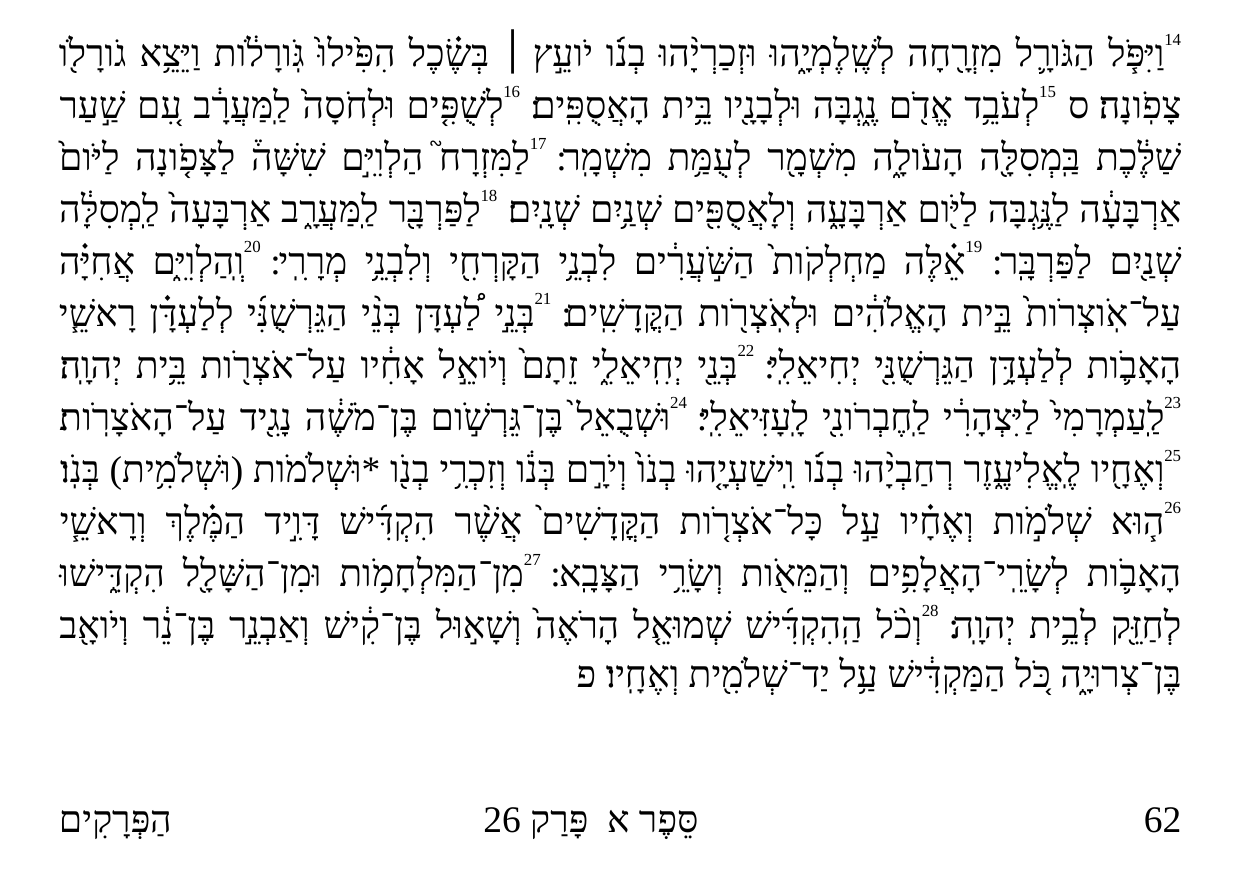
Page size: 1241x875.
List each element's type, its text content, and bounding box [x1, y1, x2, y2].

text 14וַיִּפֹּ֧ל הַגֹּורָ֛ל מִזְרָ֖חָה לְשֶֽׁלֶמְיָ֑הוּ וּזְכַרְיָ֨הוּ בְנֹ֜ו יֹועֵ֣ץ ׀ בְּשֶׂ֗כֶל הִפִּ֙ילוּ֙ גֹּֽורָלֹ֔ות וַיֵּצֵ֥א גֹורָלֹ֖ו צָפֹֽונָה׃ ס 15לְעֹבֵ֥ד אֱדֹ֖ם נֶ֑גְבָּה וּלְבָנָ֖יו בֵּ֥ית הָאֲסֻפִּֽים׃ 16לְשֻׁפִּ֤ים וּלְחֹסָה֙ לַֽמַּעֲרָ֔ב עִ֚ם שַׁ֣עַר שַׁלֶּ֔כֶת בַּֽמְסִלָּ֖ה הָעֹולָ֑ה מִשְׁמָ֖ר לְעֻמַּ֥ת מִשְׁמָֽר׃ 17לַמִּזְרָח֮ הַלְוִיִּ֣ם שִׁשָּׁה֒ לַצָּפֹ֤ונָה לַיֹּום֙ אַרְבָּעָ֔ה לַנֶּ֥גְבָּה לַיֹּ֖ום אַרְבָּעָ֑ה וְלָאֲסֻפִּ֖ים שְׁנַ֥יִם שְׁנָֽיִם׃ 18לַפַּרְבָּ֖ר לַֽמַּעֲרָ֑ב אַרְבָּעָה֙ לַֽמְסִלָּ֔ה שְׁנַ֖יִם לַפַּרְבָּֽר׃ 19אֵ֗לֶּה מַחְלְקֹות֙ הַשֹּׁ֣עֲרִ֔ים לִבְנֵ֥י הַקָּרְחִ֖י וְלִבְנֵ֥י מְרָרִֽי׃ 20וְֽהַלְוִיִּ֑ם אֲחִיָּ֗ה עַל־אֹֽוצְרֹות֙ בֵּ֣ית הָאֱלֹהִ֔ים וּלְאֹֽצְרֹ֖ות הַקֳּדָשִֽׁים׃ 21בְּנֵ֣י לַ֠עְדָּן בְּנֵ֨י הַגֵּרְשֻׁנִּ֜י לְלַעְדָּ֗ן רָאשֵׁ֧י הָאָבֹ֛ות לְלַעְדָּ֥ן הַגֵּרְשֻׁנִּ֖י יְחִיאֵלִֽי׃ 22בְּנֵ֖י יְחִֽיאֵלִ֑י זֵתָם֙ וְיֹואֵ֣ל אָחִ֔יו עַל־אֹצְרֹ֖ות בֵּ֥ית יְהוָֽה׃ 23לַֽעַמְרָמִי֙ לַיִּצְהָרִ֔י לַֽחֶבְרֹונִ֖י לָֽעָזִּיאֵלִֽי׃ 24וּשְׁבֻאֵל֙ בֶּן־גֵּרְשֹׁ֣ום בֶּן־מֹשֶׁ֔ה נָגִ֖יד עַל־הָאֹצָרֹֽות׃ 25וְאֶחָ֖יו לֶֽאֱלִיעֶ֑זֶר רְחַבְיָ֨הוּ בְנֹ֜ו וִֽישַׁעְיָ֤הוּ בְנֹו֙ וְיֹרָ֣ם בְּנֹ֔ו וְזִכְרִ֥י בְנֹ֖ו *וּשְׁלֹמֹות (וּשְׁלֹמִ֥ית) בְּנֹֽו׃ 26ה֧וּא שְׁלֹמֹ֣ות וְאֶחָ֗יו עַ֣ל כָּל־אֹצְרֹ֤ות הַקֳּדָשִׁים֙ אֲשֶׁ֨ר הִקְדִּ֜ישׁ דָּוִ֣יד הַמֶּ֗לֶךְ וְרָאשֵׁ֧י הָאָבֹ֛ות לְשָׂרֵֽי־הָאֲלָפִ֥ים וְהַמֵּאֹ֖ות וְשָׂרֵ֥י הַצָּבָֽא׃ 27מִן־הַמִּלְחָמֹ֥ות וּמִן־הַשָּׁלָ֖ל הִקְדִּ֑ישׁוּ לְחַזֵּ֖ק לְבֵ֥ית יְהוָֽה׃ 28וְכֹ֨ל הַֽהִקְדִּ֜ישׁ שְׁמוּאֵ֤ל הָרֹאֶה֙ וְשָׁא֣וּל בֶּן־קִ֔ישׁ וְאַבְנֵ֣ר בֶּן־נֵ֔ר וְיֹואָ֖ב בֶּן־צְרוּיָ֑ה כֹּ֚ל הַמַּקְדִּ֔ישׁ עַ֥ל יַד־שְׁלֹמִ֖ית וְאֶחָֽיו׃ פ [59, 29, 1181, 696]
